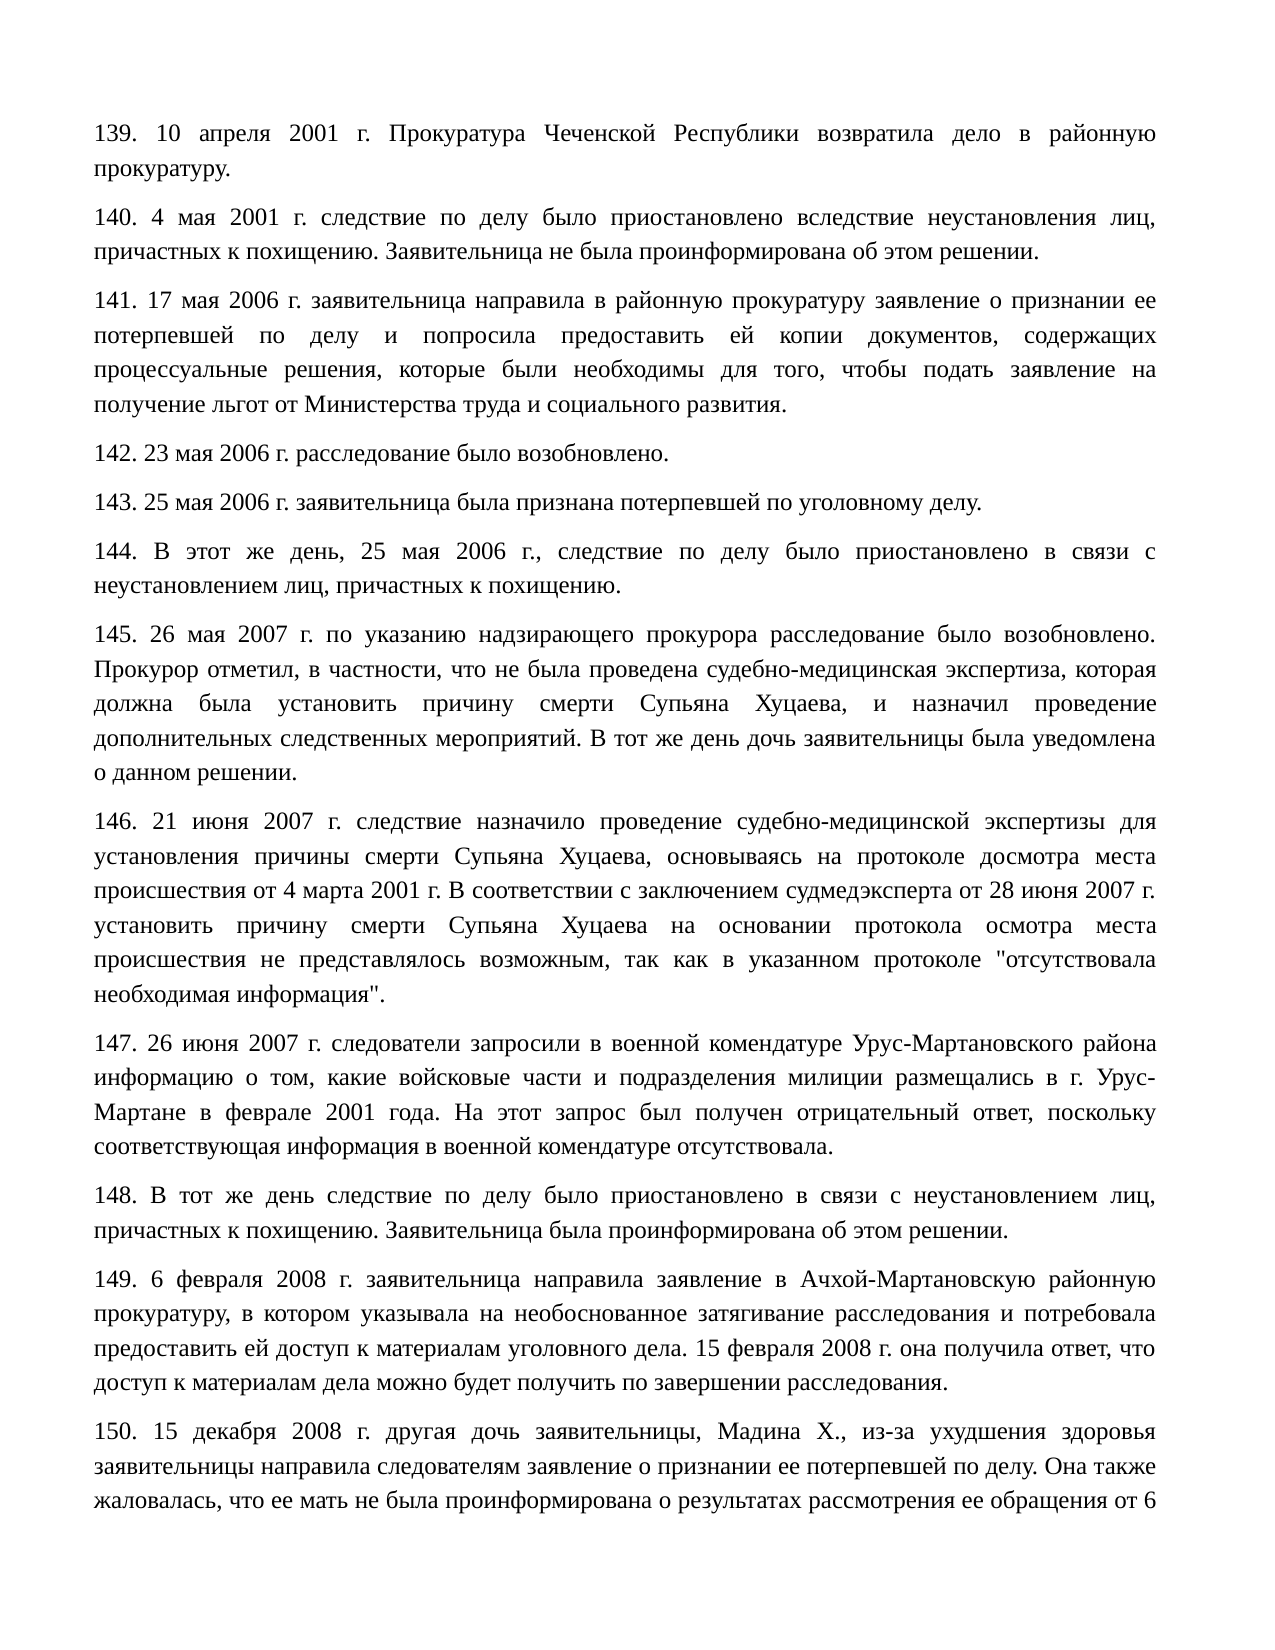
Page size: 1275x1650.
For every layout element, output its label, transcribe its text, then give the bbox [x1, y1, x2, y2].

text 140. 4 мая 2001 г. следствие по делу было приостановлено вследствие неустановления лиц, причастных к похищению. Заявительница не была проинформирована об этом решении. [94, 202, 1157, 265]
text 139. 10 апреля 2001 г. Прокуратура Чеченской Республики возвратила дело в районную прокуратуру. [94, 118, 1157, 181]
text 149. 6 февраля 2008 г. заявительница направила заявление в Ачхой-Мартановскую районную прокуратуру, в котором указывала на необоснованное затягивание расследования и потребовала предоставить ей доступ к материалам уголовного дела. 15 февраля 2008 г. она получила ответ, что доступ к материалам дела можно будет получить по завершении расследования. [94, 1264, 1157, 1396]
text 146. 21 июня 2007 г. следствие назначило проведение судебно-медицинской экспертизы для установления причины смерти Супьяна Хуцаева, основываясь на протоколе досмотра места происшествия от 4 марта 2001 г. В соответствии с заключением судмедэксперта от 28 июня 2007 г. установить причину смерти Супьяна Хуцаева на основании протокола осмотра места происшествия не представлялось возможным, так как в указанном протоколе "отсутствовала необходимая информация". [94, 806, 1157, 1007]
text 148. В тот же день следствие по делу было приостановлено в связи с неустановлением лиц, причастных к похищению. Заявительница была проинформирована об этом решении. [94, 1180, 1157, 1243]
text 147. 26 июня 2007 г. следователи запросили в военной комендатуре Урус-Мартановского района информацию о том, какие войсковые части и подразделения милиции размещались в г. Урус-Мартане в феврале 2001 года. На этот запрос был получен отрицательный ответ, поскольку соответствующая информация в военной комендатуре отсутствовала. [94, 1028, 1157, 1160]
text 150. 15 декабря 2008 г. другая дочь заявительницы, Мадина Х., из-за ухудшения здоровья заявительницы направила следователям заявление о признании ее потерпевшей по делу. Она также жаловалась, что ее мать не была проинформирована о результатах рассмотрения ее обращения от 6 [94, 1416, 1157, 1514]
text 142. 23 мая 2006 г. расследование было возобновлено. [94, 438, 1157, 466]
text 141. 17 мая 2006 г. заявительница направила в районную прокуратуру заявление о признании ее потерпевшей по делу и попросила предоставить ей копии документов, содержащих процессуальные решения, которые были необходимы для того, чтобы подать заявление на получение льгот от Министерства труда и социального развития. [94, 285, 1157, 417]
text 143. 25 мая 2006 г. заявительница была признана потерпевшей по уголовному делу. [94, 487, 1157, 516]
text 145. 26 мая 2007 г. по указанию надзирающего прокурора расследование было возобновлено. Прокурор отметил, в частности, что не была проведена судебно-медицинская экспертиза, которая должна была установить причину смерти Супьяна Хуцаева, и назначил проведение дополнительных следственных мероприятий. В тот же день дочь заявительницы была уведомлена о данном решении. [94, 619, 1157, 786]
text 144. В этот же день, 25 мая 2006 г., следствие по делу было приостановлено в связи с неустановлением лиц, причастных к похищению. [94, 536, 1157, 599]
